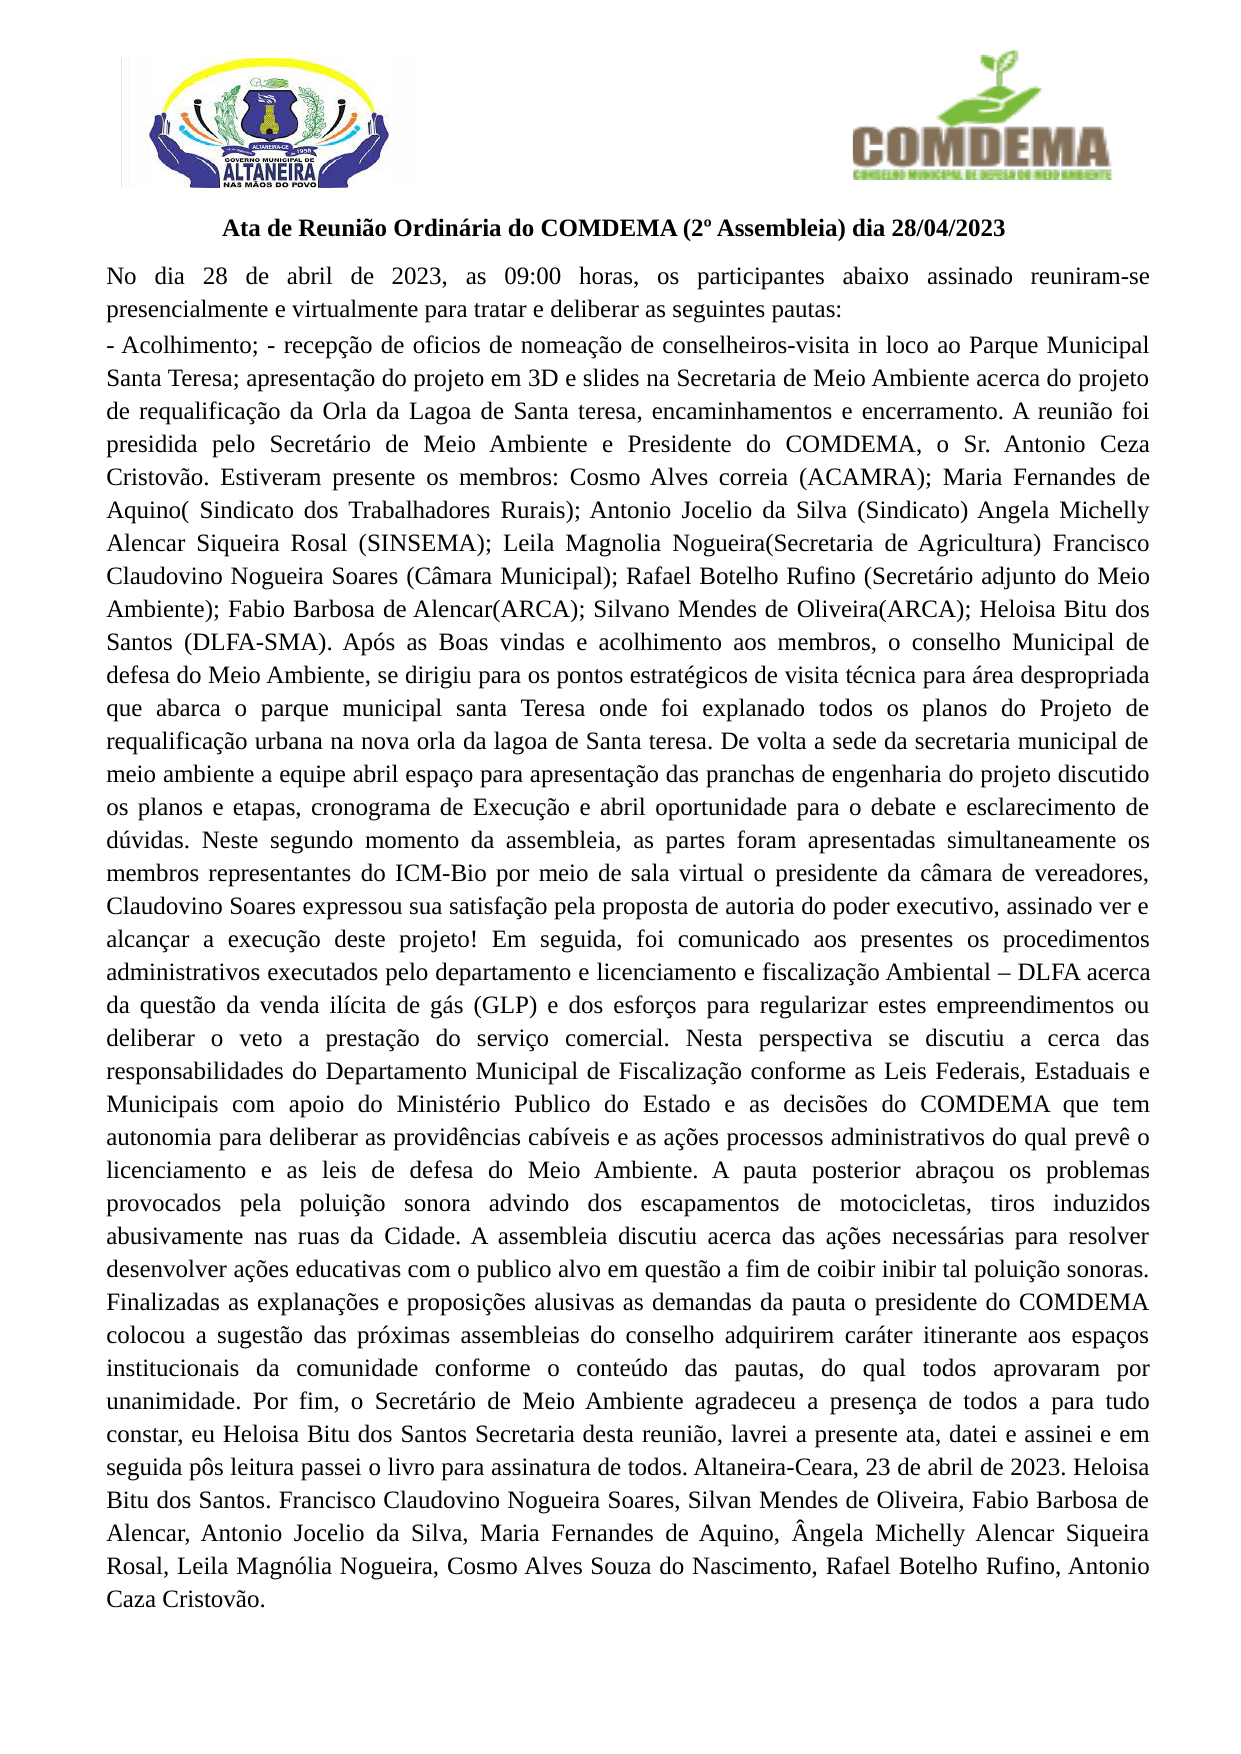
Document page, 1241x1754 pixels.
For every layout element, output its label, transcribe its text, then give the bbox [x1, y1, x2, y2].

list No dia 28 de abril de 2023, as 09:00 horas, os participantes abaixo assinado reuniram-se presencialmente e virtualmente para tratar e deliberar as seguintes pautas: [106, 261, 1151, 323]
picture [852, 50, 1112, 180]
list - Acolhimento; - recepção de oficios de nomeação de conselheiros-visita in loco ao Parque Municipal Santa Teresa; apresentação do projeto em 3D e slides na Secretaria de Meio Ambiente acerca do projeto de requalificação da Orla da Lagoa de Santa teresa, encaminhamentos e encerramento. A reunião foi presidida pelo Secretário de Meio Ambiente e Presidente do COMDEMA, o Sr. Antonio Ceza Cristovão. Estiveram presente os membros: Cosmo Alves correia (ACAMRA); Maria Fernandes de Aquino( Sindicato dos Trabalhadores Rurais); Antonio Jocelio da Silva (Sindicato) Angela Michelly Alencar Siqueira Rosal (SINSEMA); Leila Magnolia Nogueira(Secretaria de Agricultura) Francisco Claudovino Nogueira Soares (Câmara Municipal); Rafael Botelho Rufino (Secretário adjunto do Meio Ambiente); Fabio Barbosa de Alencar(ARCA); Silvano Mendes de Oliveira(ARCA); Heloisa Bitu dos Santos (DLFA-SMA). Após as Boas vindas e acolhimento aos membros, o conselho Municipal de defesa do Meio Ambiente, se dirigiu para os pontos estratégicos de visita técnica para área despropriada que abarca o parque municipal santa Teresa onde foi explanado todos os planos do Projeto de requalificação urbana na nova orla da lagoa de Santa teresa. De volta a sede da secretaria municipal de meio ambiente a equipe abril espaço para apresentação das pranchas de engenharia do projeto discutido os planos e etapas, cronograma de Execução e abril oportunidade para o debate e esclarecimento de dúvidas. Neste segundo momento da assembleia, as partes foram apresentadas simultaneamente os membros representantes do ICM-Bio por meio de sala virtual o presidente da câmara de vereadores, Claudovino Soares expressou sua satisfação pela proposta de autoria do poder executivo, assinado ver e alcançar a execução deste projeto! Em seguida, foi comunicado aos presentes os procedimentos administrativos executados pelo departamento e licenciamento e fiscalização Ambiental – DLFA acerca da questão da venda ilícita de gás (GLP) e dos esforços para regularizar estes empreendimentos ou deliberar o veto a prestação do serviço comercial. Nesta perspectiva se discutiu a cerca das responsabilidades do Departamento Municipal de Fiscalização conforme as Leis Federais, Estaduais e Municipais com apoio do Ministério Publico do Estado e as decisões do COMDEMA que tem autonomia para deliberar as providências cabíveis e as ações processos administrativos do qual prevê o licenciamento e as leis de defesa do Meio Ambiente. A pauta posterior abraçou os problemas provocados pela poluição sonora advindo dos escapamentos de motocicletas, tiros induzidos abusivamente nas ruas da Cidade. A assembleia discutiu acerca das ações necessárias para resolver desenvolver ações educativas com o publico alvo em questão a fim de coibir inibir tal poluição sonoras. Finalizadas as explanações e proposições alusivas as demandas da pauta o presidente do COMDEMA colocou a sugestão das próximas assembleias do conselho adquirirem caráter itinerante aos espaços institucionais da comunidade conforme o conteúdo das pautas, do qual todos aprovaram por unanimidade. Por fim, o Secretário de Meio Ambiente agradeceu a presença de todos a para tudo constar, eu Heloisa Bitu dos Santos Secretaria desta reunião, lavrei a presente ata, datei e assinei e em seguida pôs leitura passei o livro para assinatura de todos. Altaneira-Ceara, 23 de abril de 2023. Heloisa Bitu dos Santos. Francisco Claudovino Nogueira Soares, Silvan Mendes de Oliveira, Fabio Barbosa de Alencar, Antonio Jocelio da Silva, Maria Fernandes de Aquino, Ângela Michelly Alencar Siqueira Rosal, Leila Magnólia Nogueira, Cosmo Alves Souza do Nascimento, Rafael Botelho Rufino, Antonio Caza Cristovão. [106, 330, 1151, 1613]
picture [121, 58, 416, 188]
text Ata de Reunião Ordinária do COMDEMA (2º Assembleia) dia 28/04/2023 [77, 213, 1151, 242]
